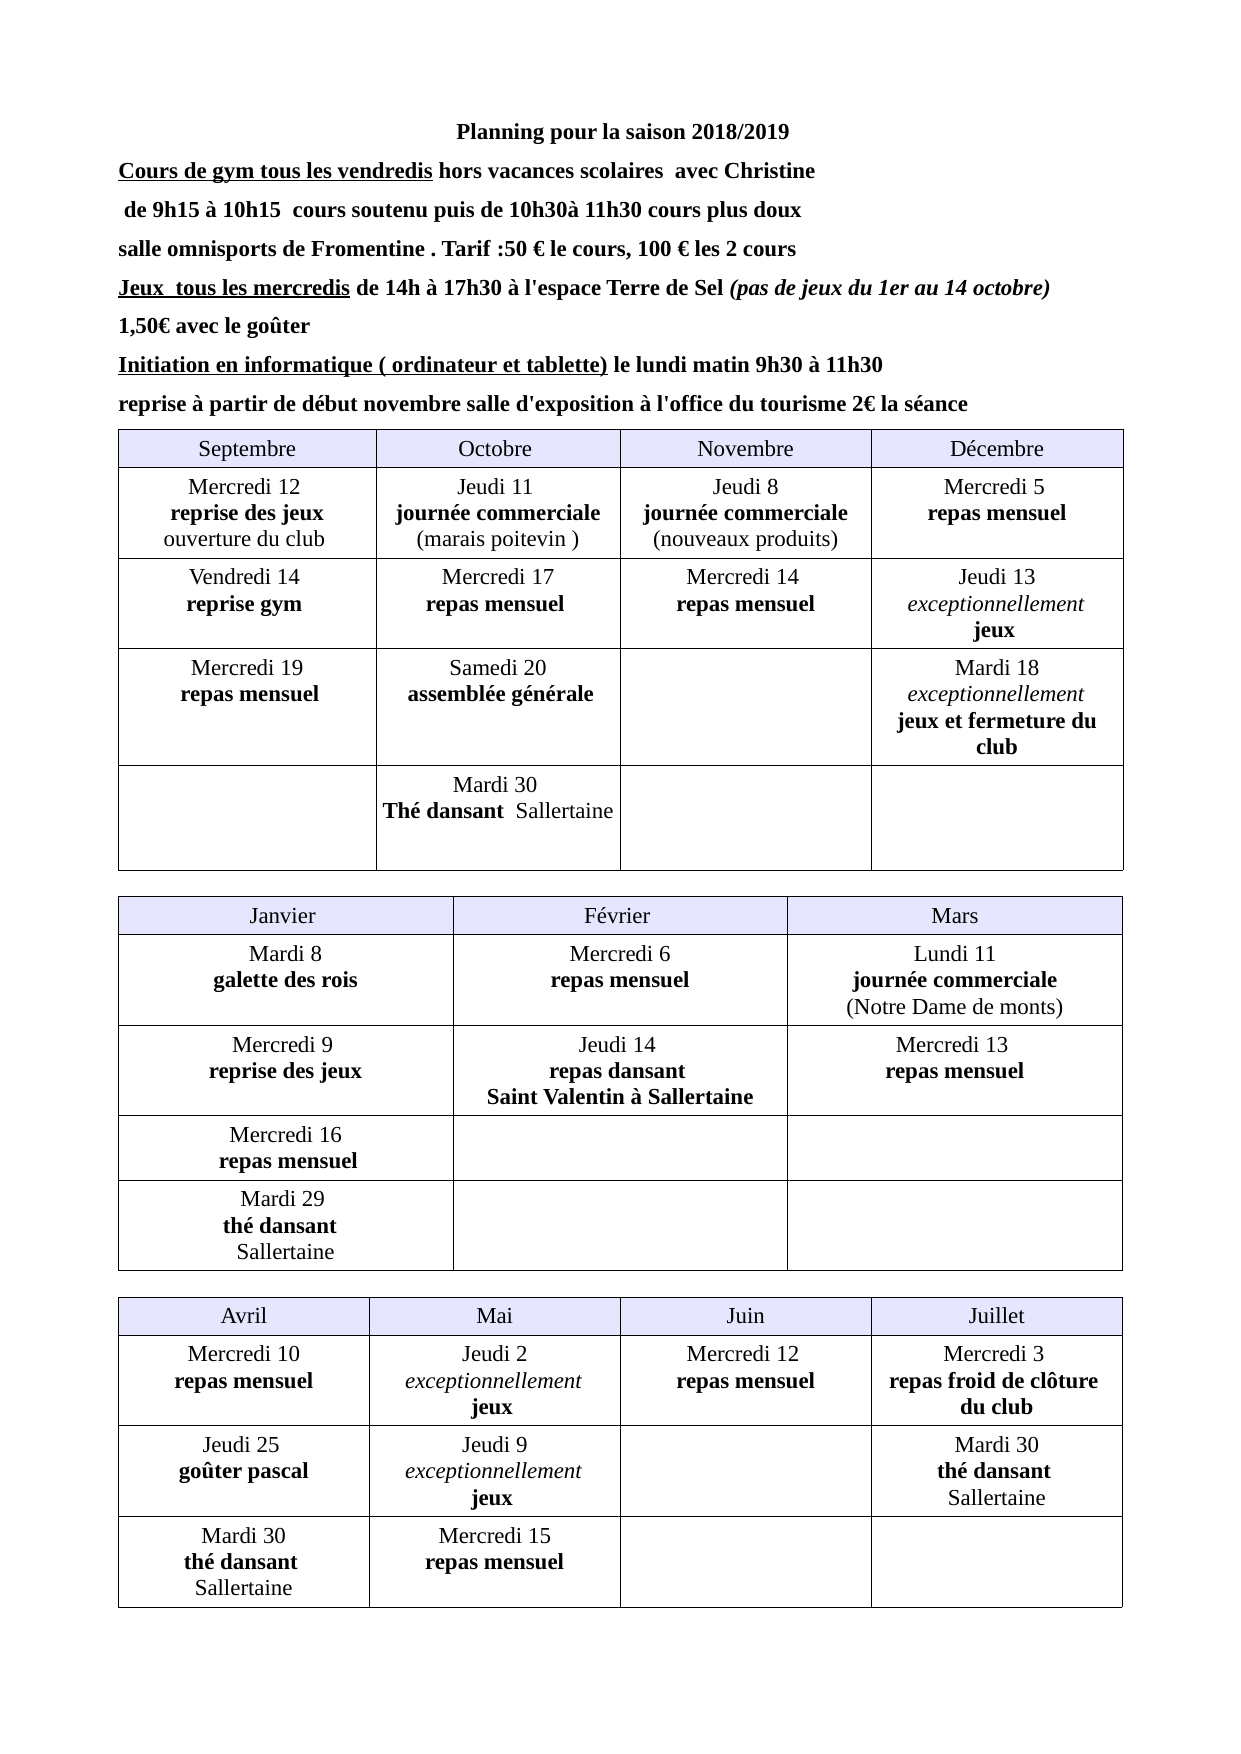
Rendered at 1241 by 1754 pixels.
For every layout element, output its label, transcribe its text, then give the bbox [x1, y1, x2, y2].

table_cell Jeudi 13 exceptionnellement jeux [872, 559, 1123, 648]
table_cell [454, 1116, 787, 1180]
table_cell Mercredi 19 repas mensuel [119, 649, 376, 765]
table_cell Mercredi 12 reprise des jeux ouverture du club [119, 468, 376, 557]
table_header Septembre [119, 430, 376, 467]
table_cell Vendredi 14 reprise gym [119, 559, 376, 648]
table_cell [872, 1517, 1122, 1607]
table_cell Jeudi 11 journée commerciale (marais poitevin ) [377, 468, 620, 557]
table_cell Mercredi 6 repas mensuel [454, 935, 787, 1025]
table_cell Mardi 30 thé dansant Sallertaine [872, 1426, 1122, 1516]
text Initiation en informatique ( ordinateur et tablette) le lundi matin 9h30 à 11h30 [118, 351, 1122, 378]
table_cell [621, 766, 871, 870]
table_header Octobre [377, 430, 620, 467]
table_cell [621, 649, 871, 765]
text reprise à partir de début novembre salle d'exposition à l'office du tourisme 2€ la séance [118, 390, 1122, 416]
table_cell Mercredi 3 repas froid de clôture du club [872, 1336, 1122, 1425]
table_cell Mardi 29 thé dansant Sallertaine [119, 1181, 453, 1270]
table_cell Mardi 18 exceptionnellement jeux et fermeture du club [872, 649, 1123, 765]
table_cell Mardi 8 galette des rois [119, 935, 453, 1025]
text salle omnisports de Fromentine . Tarif :50 € le cours, 100 € les 2 cours [118, 235, 1122, 261]
table_header Janvier [119, 897, 453, 934]
table_cell [621, 1517, 871, 1607]
text Jeux tous les mercredis de 14h à 17h30 à l'espace Terre de Sel (pas de jeux du 1er au 14 octobre) [118, 273, 1122, 300]
text Cours de gym tous les vendredis hors vacances scolaires avec Christine [118, 157, 1122, 183]
table_header Avril [119, 1298, 369, 1335]
table_cell [788, 1181, 1122, 1270]
table_cell Jeudi 2 exceptionnellement jeux [370, 1336, 620, 1425]
table_cell [621, 1426, 871, 1516]
table_header Juillet [872, 1298, 1122, 1335]
table_cell Mercredi 16 repas mensuel [119, 1116, 453, 1180]
table_cell Mercredi 13 repas mensuel [788, 1026, 1122, 1115]
table_cell Mercredi 14 repas mensuel [621, 559, 871, 648]
text 1,50€ avec le goûter [118, 312, 1122, 339]
table_cell Jeudi 9 exceptionnellement jeux [370, 1426, 620, 1516]
table_cell Mercredi 10 repas mensuel [119, 1336, 369, 1425]
table_header Mai [370, 1298, 620, 1335]
table_cell Mardi 30 thé dansant Sallertaine [119, 1517, 369, 1607]
table_cell Samedi 20 assemblée générale [377, 649, 620, 765]
table_cell Jeudi 8 journée commerciale (nouveaux produits) [621, 468, 871, 557]
table_cell Mardi 30 Thé dansant Sallertaine [377, 766, 620, 870]
table_cell Mercredi 17 repas mensuel [377, 559, 620, 648]
table_cell Mercredi 9 reprise des jeux [119, 1026, 453, 1115]
table_cell Mercredi 15 repas mensuel [370, 1517, 620, 1607]
text de 9h15 à 10h15 cours soutenu puis de 10h30à 11h30 cours plus doux [118, 196, 1122, 222]
table_cell [119, 766, 376, 870]
table_cell Lundi 11 journée commerciale (Notre Dame de monts) [788, 935, 1122, 1025]
table_cell [788, 1116, 1122, 1180]
table_cell Mercredi 12 repas mensuel [621, 1336, 871, 1425]
table_cell Jeudi 25 goûter pascal [119, 1426, 369, 1516]
table_header Juin [621, 1298, 871, 1335]
text Planning pour la saison 2018/2019 [118, 118, 1122, 144]
table_cell [454, 1181, 787, 1270]
table_header Novembre [621, 430, 871, 467]
table_header Décembre [872, 430, 1123, 467]
table_cell Mercredi 5 repas mensuel [872, 468, 1123, 557]
table_header Février [454, 897, 787, 934]
table_cell [872, 766, 1123, 870]
table_header Mars [788, 897, 1122, 934]
table_cell Jeudi 14 repas dansant Saint Valentin à Sallertaine [454, 1026, 787, 1115]
